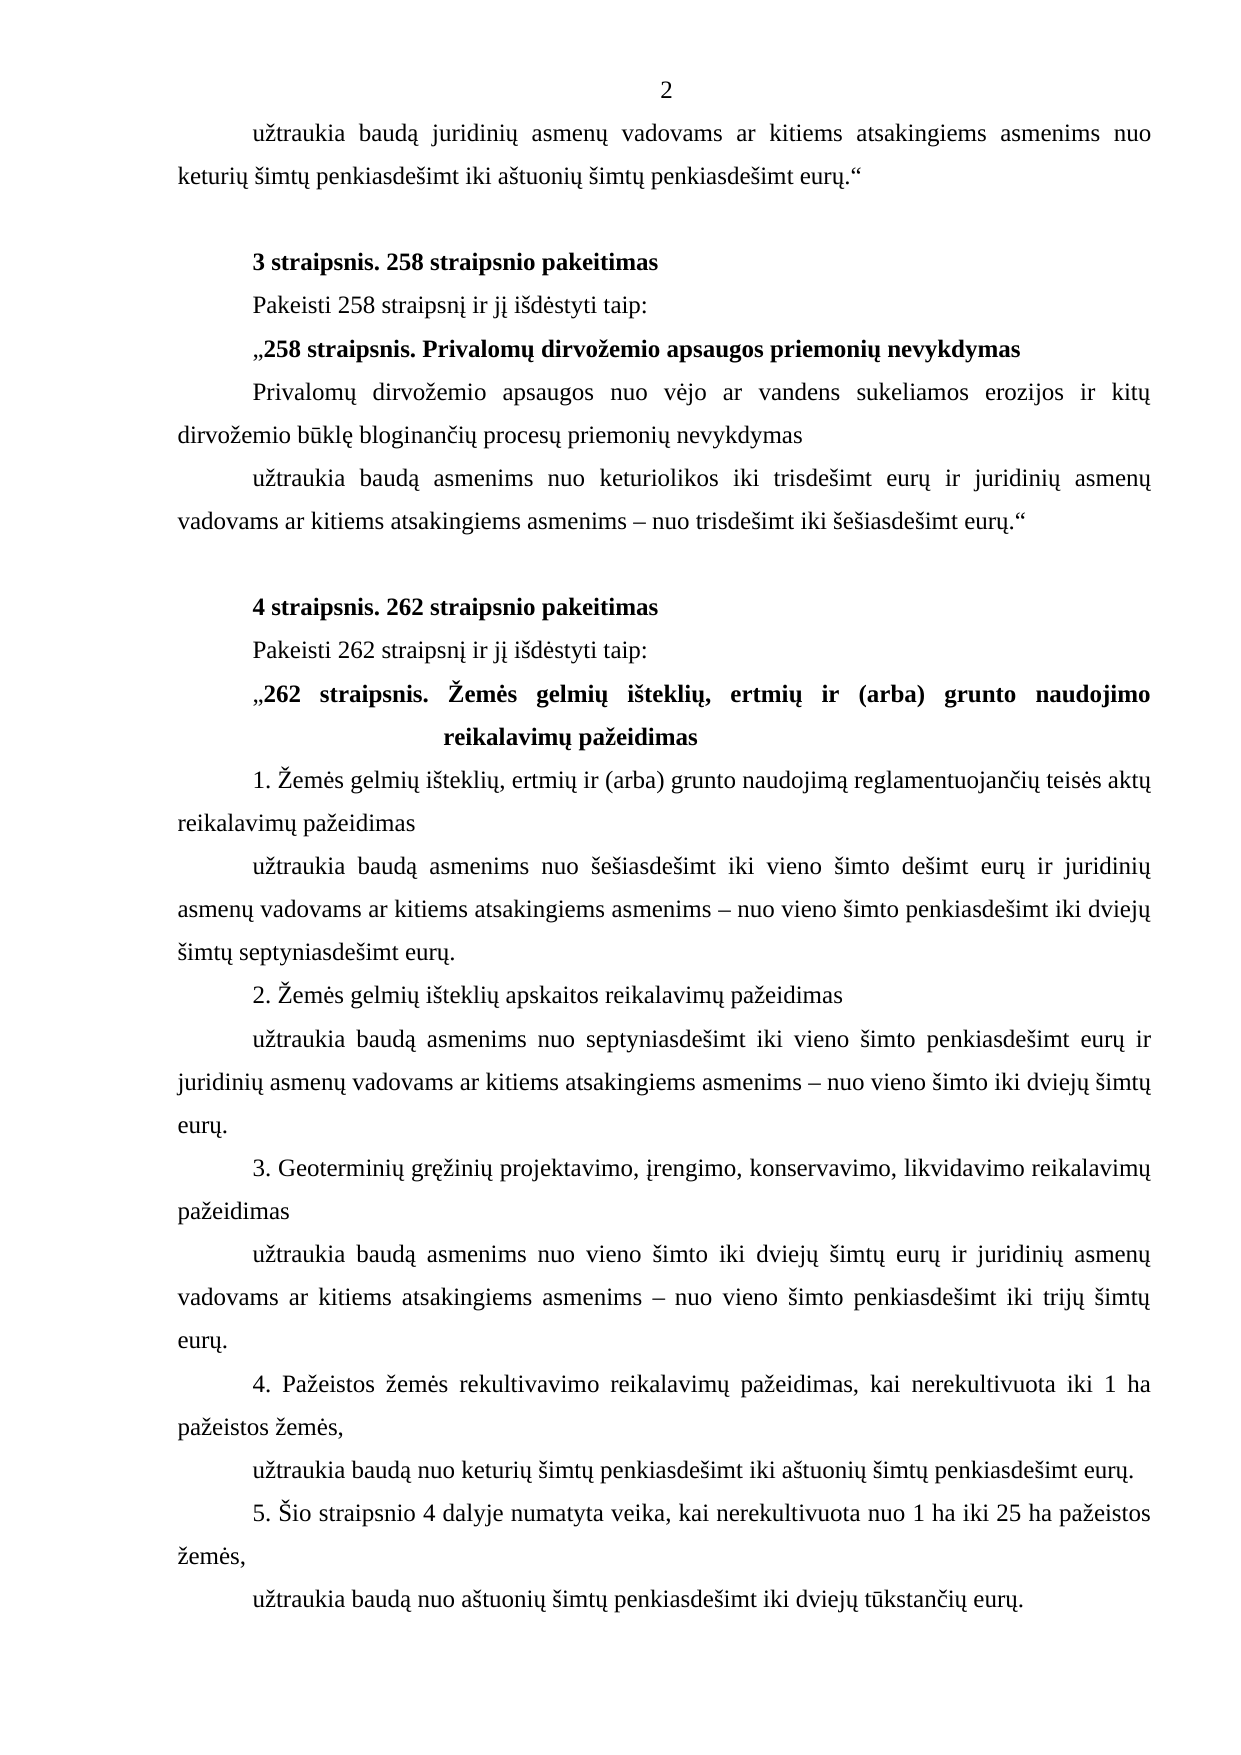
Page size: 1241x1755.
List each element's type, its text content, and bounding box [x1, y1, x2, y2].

text užtraukia baudą nuo keturių šimtų penkiasdešimt iki aštuonių šimtų penkiasdešimt eurų. [177, 1455, 1152, 1484]
text „258 straipsnis. Privalomų dirvožemio apsaugos priemonių nevykdymas [177, 334, 1152, 362]
text užtraukia baudą asmenims nuo vieno šimto iki dviejų šimtų eurų ir juridinių asmenų vadovams ar kitiems atsakingiems asmenims – nuo vieno šimto penkiasdešimt iki trijų šimtų eurų. [177, 1239, 1152, 1354]
text 5. Šio straipsnio 4 dalyje numatyta veika, kai nerekultivuota nuo 1 ha iki 25 ha pažeistos žemės, [177, 1498, 1152, 1570]
text „262 straipsnis. Žemės gelmių išteklių, ertmių ir (arba) grunto naudojimo reikalavimų pažeidimas [252, 679, 1152, 751]
text 4. Pažeistos žemės rekultivavimo reikalavimų pažeidimas, kai nerekultivuota iki 1 ha pažeistos žemės, [177, 1369, 1152, 1441]
text 4 straipsnis. 262 straipsnio pakeitimas [177, 592, 1152, 621]
text 3 straipsnis. 258 straipsnio pakeitimas [177, 247, 1152, 276]
text užtraukia baudą asmenims nuo septyniasdešimt iki vieno šimto penkiasdešimt eurų ir juridinių asmenų vadovams ar kitiems atsakingiems asmenims – nuo vieno šimto iki dviejų šimtų eurų. [177, 1024, 1152, 1139]
text 2. Žemės gelmių išteklių apskaitos reikalavimų pažeidimas [177, 981, 1152, 1009]
text užtraukia baudą asmenims nuo keturiolikos iki trisdešimt eurų ir juridinių asmenų vadovams ar kitiems atsakingiems asmenims – nuo trisdešimt iki šešiasdešimt eurų.“ [177, 463, 1152, 535]
text užtraukia baudą asmenims nuo šešiasdešimt iki vieno šimto dešimt eurų ir juridinių asmenų vadovams ar kitiems atsakingiems asmenims – nuo vieno šimto penkiasdešimt iki dviejų šimtų septyniasdešimt eurų. [177, 851, 1152, 966]
text užtraukia baudą juridinių asmenų vadovams ar kitiems atsakingiems asmenims nuo keturių šimtų penkiasdešimt iki aštuonių šimtų penkiasdešimt eurų.“ [177, 118, 1152, 190]
text Privalomų dirvožemio apsaugos nuo vėjo ar vandens sukeliamos erozijos ir kitų dirvožemio būklę bloginančių procesų priemonių nevykdymas [177, 377, 1152, 449]
text 1. Žemės gelmių išteklių, ertmių ir (arba) grunto naudojimą reglamentuojančių teisės aktų reikalavimų pažeidimas [177, 765, 1152, 837]
text Pakeisti 258 straipsnį ir jį išdėstyti taip: [177, 291, 1152, 319]
text 3. Geoterminių gręžinių projektavimo, įrengimo, konservavimo, likvidavimo reikalavimų pažeidimas [177, 1153, 1152, 1225]
text Pakeisti 262 straipsnį ir jį išdėstyti taip: [177, 636, 1152, 664]
text užtraukia baudą nuo aštuonių šimtų penkiasdešimt iki dviejų tūkstančių eurų. [177, 1584, 1152, 1613]
